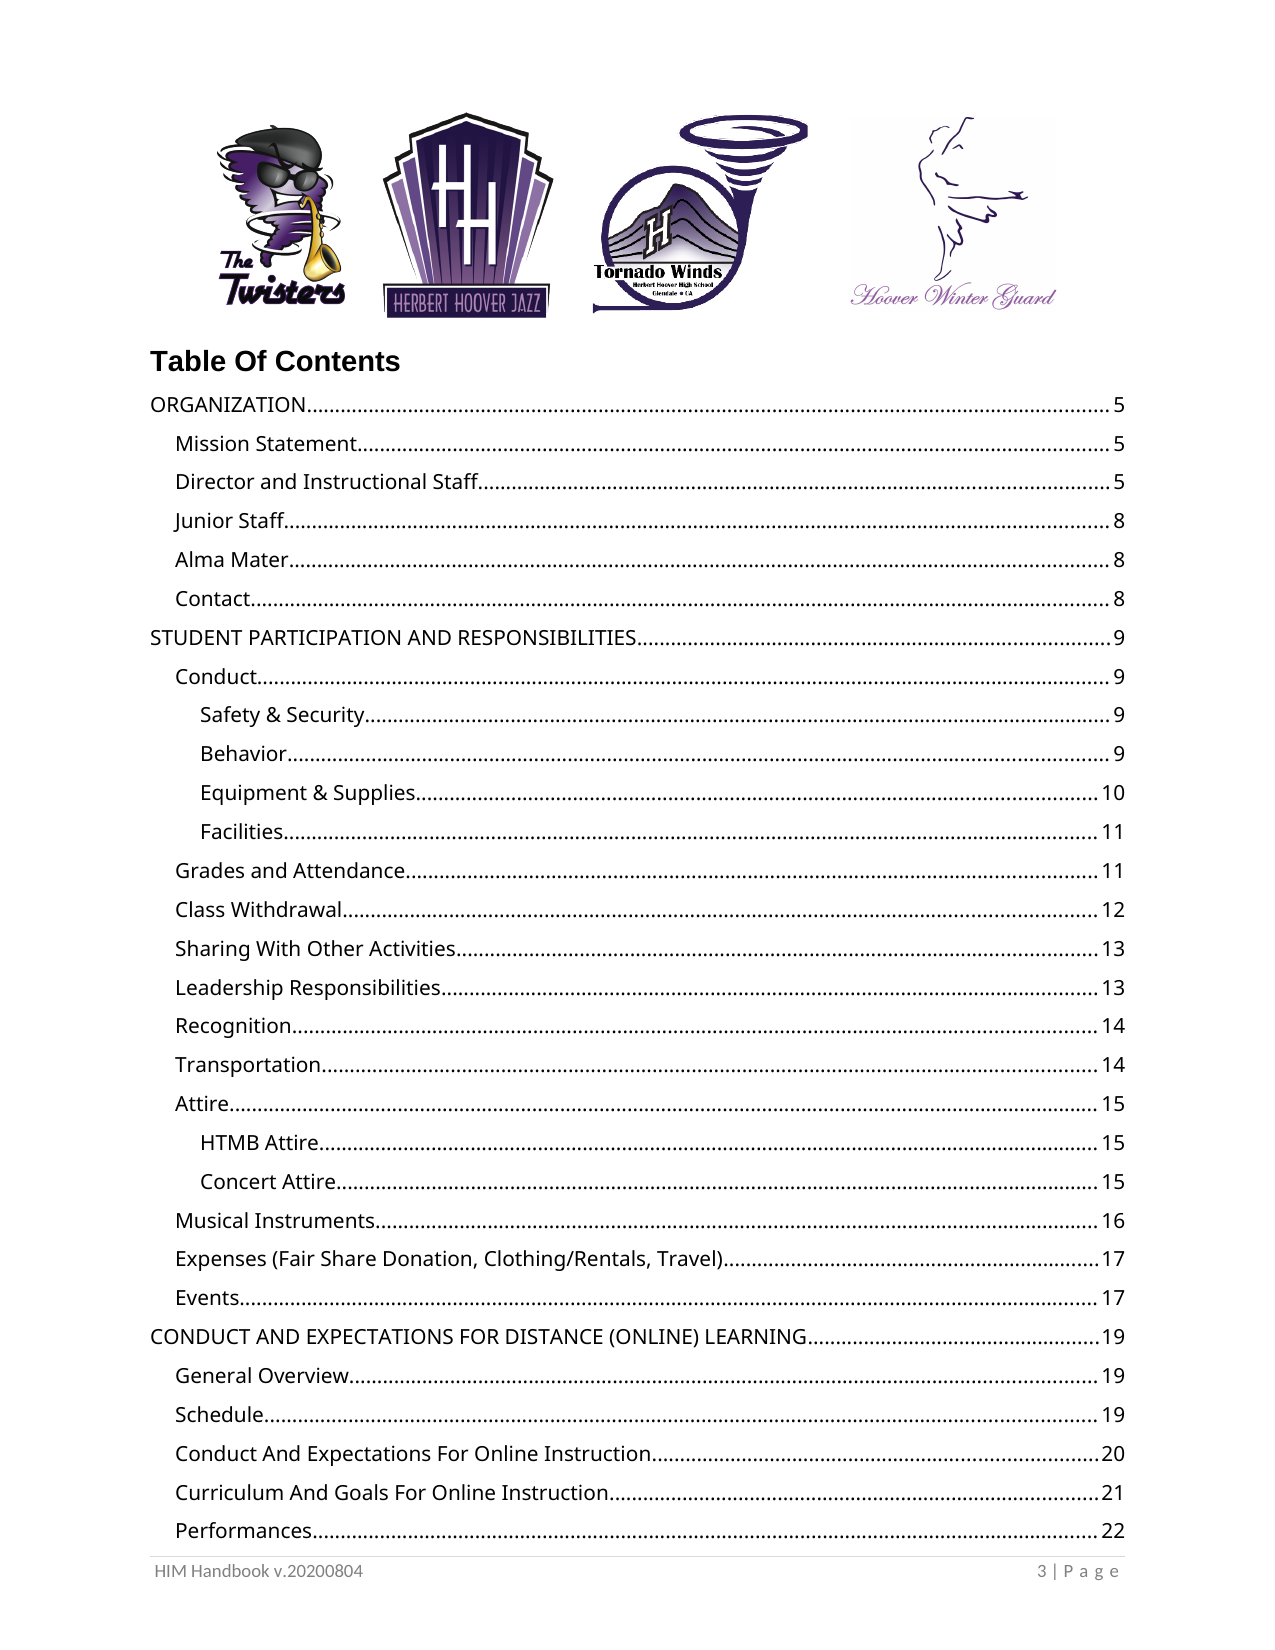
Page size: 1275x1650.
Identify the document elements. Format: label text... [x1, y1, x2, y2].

text Conduct And Expectations For Online Instruction 20 [175, 1439, 1125, 1467]
text Behavior 9 [200, 739, 1125, 768]
text General Overview 19 [175, 1361, 1125, 1389]
text Concert Attire 15 [200, 1167, 1125, 1195]
text Schedule 19 [175, 1400, 1125, 1428]
text Equipment & Supplies 10 [200, 778, 1125, 807]
text Musical Instruments 16 [175, 1206, 1125, 1234]
text Safety & Security 9 [200, 701, 1125, 729]
text Facilities 11 [200, 817, 1125, 846]
text Class Withdrawal 12 [175, 895, 1125, 923]
text Sharing With Other Activities 13 [175, 934, 1125, 962]
picture [382, 112, 554, 318]
text Junior Staff 8 [175, 506, 1125, 535]
text STUDENT PARTICIPATION AND RESPONSIBILITIES 9 [150, 623, 1125, 651]
text Expenses (Fair Share Donation, Clothing/Rentals, Travel) 17 [175, 1244, 1125, 1273]
text Transportation 14 [175, 1050, 1125, 1079]
text CONDUCT AND EXPECTATIONS FOR DISTANCE (ONLINE) LEARNING 19 [150, 1322, 1125, 1351]
text Attire 15 [175, 1089, 1125, 1118]
text Alma Mater 8 [175, 545, 1125, 574]
text Performances 22 [175, 1517, 1125, 1545]
text Grades and Attendance 11 [175, 856, 1125, 884]
picture [217, 125, 345, 305]
text Mission Statement 5 [175, 429, 1125, 457]
text Recognition 14 [175, 1011, 1125, 1040]
text Conduct 9 [175, 662, 1125, 690]
text Leadership Responsibilities 13 [175, 973, 1125, 1001]
subtitle Table Of Contents [150, 344, 1125, 377]
text Contact 8 [175, 584, 1125, 612]
text Events 17 [175, 1283, 1125, 1312]
text Director and Instructional Staff 5 [175, 467, 1125, 496]
text ORGANIZATION 5 [150, 390, 1125, 418]
picture [848, 117, 1057, 313]
text Curriculum And Goals For Online Instruction 21 [175, 1478, 1125, 1506]
text HTMB Attire 15 [200, 1128, 1125, 1156]
